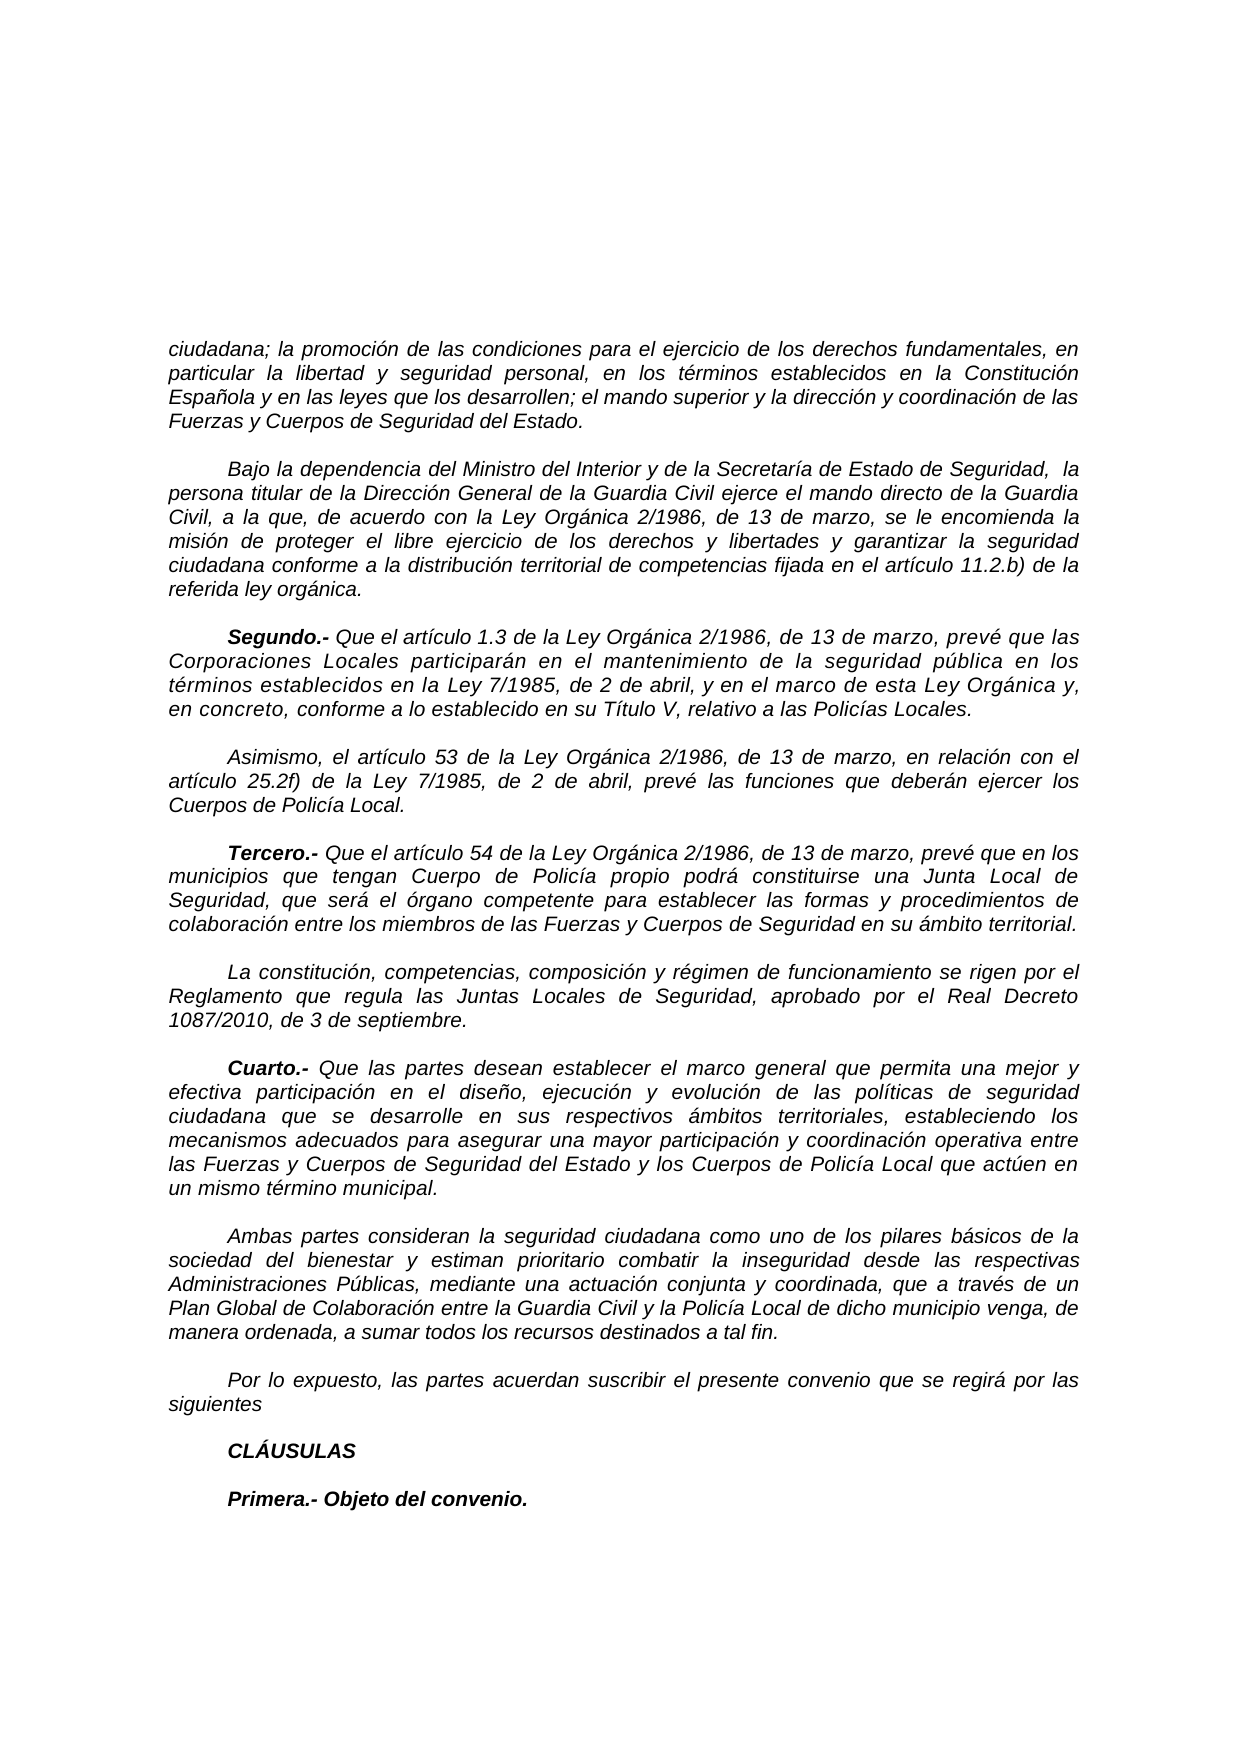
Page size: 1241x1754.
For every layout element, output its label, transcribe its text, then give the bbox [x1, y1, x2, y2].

text Asimismo, el artículo 53 de la Ley Orgánica 2/1986, de 13 de marzo, en relación con el artículo 25.2f) de la Ley 7/1985, de 2 de abril, prevé las funciones que deberán ejercer los Cuerpos de Policía Local. [168, 744, 1081, 816]
text Cuarto.- Que las partes desean establecer el marco general que permita una mejor y efectiva participación en el diseño, ejecución y evolución de las políticas de seguridad ciudadana que se desarrolle en sus respectivos ámbitos territoriales, estableciendo los mecanismos adecuados para asegurar una mayor participación y coordinación operativa entre las Fuerzas y Cuerpos de Seguridad del Estado y los Cuerpos de Policía Local que actúen en un mismo término municipal. [168, 1056, 1081, 1200]
text Segundo.- Que el artículo 1.3 de la Ley Orgánica 2/1986, de 13 de marzo, prevé que las Corporaciones Locales participarán en el mantenimiento de la seguridad pública en los términos establecidos en la Ley 7/1985, de 2 de abril, y en el marco de esta Ley Orgánica y, en concreto, conforme a lo establecido en su Título V, relativo a las Policías Locales. [168, 625, 1081, 721]
text Tercero.- Que el artículo 54 de la Ley Orgánica 2/1986, de 13 de marzo, prevé que en los municipios que tengan Cuerpo de Policía propio podrá constituirse una Junta Local de Seguridad, que será el órgano competente para establecer las formas y procedimientos de colaboración entre los miembros de las Fuerzas y Cuerpos de Seguridad en su ámbito territorial. [168, 840, 1081, 936]
text Primera.- Objeto del convenio. [168, 1487, 1081, 1511]
text Por lo expuesto, las partes acuerdan suscribir el presente convenio que se regirá por las siguientes [168, 1367, 1081, 1415]
text CLÁUSULAS [168, 1439, 1081, 1463]
text Bajo la dependencia del Ministro del Interior y de la Secretaría de Estado de Seguridad, la persona titular de la Dirección General de la Guardia Civil ejerce el mando directo de la Guardia Civil, a la que, de acuerdo con la Ley Orgánica 2/1986, de 13 de marzo, se le encomienda la misión de proteger el libre ejercicio de los derechos y libertades y garantizar la seguridad ciudadana conforme a la distribución territorial de competencias fijada en el artículo 11.2.b) de la referida ley orgánica. [168, 457, 1081, 601]
text La constitución, competencias, composición y régimen de funcionamiento se rigen por el Reglamento que regula las Juntas Locales de Seguridad, aprobado por el Real Decreto 1087/2010, de 3 de septiembre. [168, 960, 1081, 1032]
text Ambas partes consideran la seguridad ciudadana como uno de los pilares básicos de la sociedad del bienestar y estiman prioritario combatir la inseguridad desde las respectivas Administraciones Públicas, mediante una actuación conjunta y coordinada, que a través de un Plan Global de Colaboración entre la Guardia Civil y la Policía Local de dicho municipio venga, de manera ordenada, a sumar todos los recursos destinados a tal fin. [168, 1224, 1081, 1343]
text ciudadana; la promoción de las condiciones para el ejercicio de los derechos fundamentales, en particular la libertad y seguridad personal, en los términos establecidos en la Constitución Española y en las leyes que los desarrollen; el mando superior y la dirección y coordinación de las Fuerzas y Cuerpos de Seguridad del Estado. [168, 337, 1081, 433]
